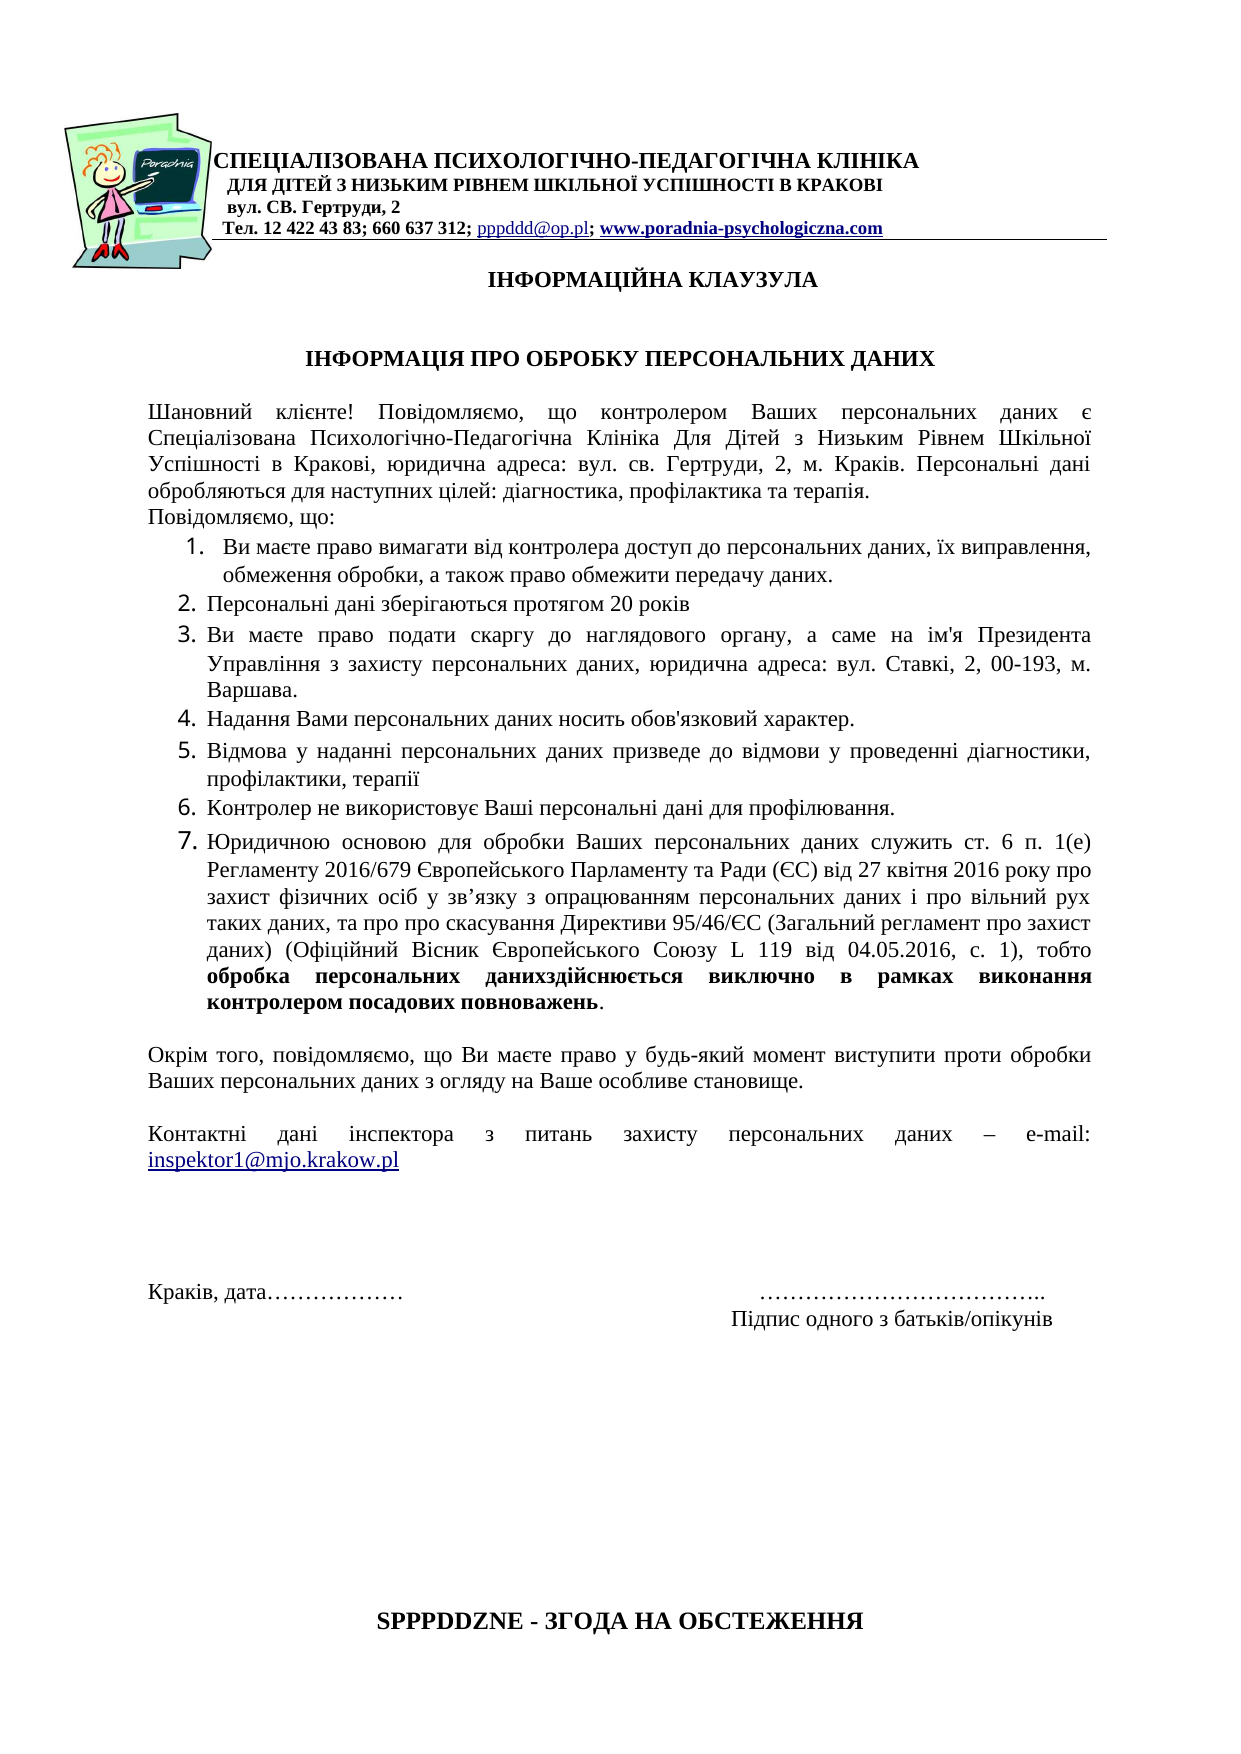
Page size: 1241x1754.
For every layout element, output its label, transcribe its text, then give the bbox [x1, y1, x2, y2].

list Ви маєте право вимагати від контролера доступ до персональних даних, їх виправлення, обмеження обробки, а також право обмежити передачу даних. [185, 529, 1093, 587]
text Підпис одного з батьків/опікунів [148, 1304, 1093, 1331]
list Ви маєте право подати скаргу до наглядового органу, а саме на ім'я Президента Управління з захисту персональних даних, юридична адреса: вул. Ставкі, 2, 00-193, м. Варшава. [177, 618, 1093, 702]
text вул. СВ. Гертруди, 2 [212, 196, 1093, 217]
list Відмова у наданні персональних даних призведе до відмови у проведенні діагностики, профілактики, терапії [177, 734, 1093, 791]
list Контролер не використовує Ваші персональні дані для профілювання. [177, 791, 1093, 822]
text ДЛЯ ДІТЕЙ З НИЗЬКИМ РІВНЕМ ШКІЛЬНОЇ УСПІШНОСТІ В КРАКОВІ [212, 174, 1093, 196]
text Контактні дані інспектора з питань захисту персональних даних – e-mail: inspektor1@mjo.krakow.pl [148, 1120, 1093, 1173]
text Краків, дата……………… ……………………………….. [148, 1278, 1093, 1304]
table_header [212, 240, 1107, 266]
text Окрім того, повідомляємо, що Ви маєте право у будь-який момент виступити проти обробки Ваших персональних даних з огляду на Ваше особливе становище. [148, 1041, 1093, 1094]
list Персональні дані зберігаються протягом 20 років [177, 587, 1093, 618]
text ІНФОРМАЦІЙНА КЛАУЗУЛА [148, 266, 1093, 292]
text ІНФОРМАЦІЯ ПРО ОБРОБКУ ПЕРСОНАЛЬНИХ ДАНИХ [148, 345, 1093, 371]
list Юридичною основою для обробки Ваших персональних даних служить ст. 6 п. 1(е) Регламенту 2016/679 Європейського Парламенту та Ради (ЄС) від 27 квітня 2016 року про захист фізичних осіб у зв’язку з опрацюванням персональних даних і про вільний рух таких даних, та про про скасування Директиви 95/46/ЄС (Загальний регламент про захист даних) (Офіційний Вісник Європейського Союзу L 119 від 04.05.2016, с. 1), тобто обробка персональних данихздійснюється виключно в рамках виконання контролером посадових повноважень. [177, 822, 1093, 1015]
text Повідомляємо, що: [148, 503, 1093, 529]
text Шановний клієнте! Повідомляємо, що контролером Ваших персональних даних є Спеціалізована Психологічно-Педагогічна Клініка Для Дітей з Низьким Рівнем Шкільної Успішності в Кракові, юридична адреса: вул. св. Гертруди, 2, м. Краків. Персональні дані обробляються для наступних цілей: діагностика, профілактика та терапія. [148, 398, 1093, 503]
text СПЕЦІАЛІЗОВАНА ПСИХОЛОГІЧНО-ПЕДАГОГІЧНА КЛІНІКА [212, 148, 1093, 174]
text Тел. 12 422 43 83; 660 637 312; pppddd@op.pl; www.poradnia-psychologiczna.com [212, 217, 1093, 239]
list Надання Вами персональних даних носить обов'язковий характер. [177, 702, 1093, 734]
